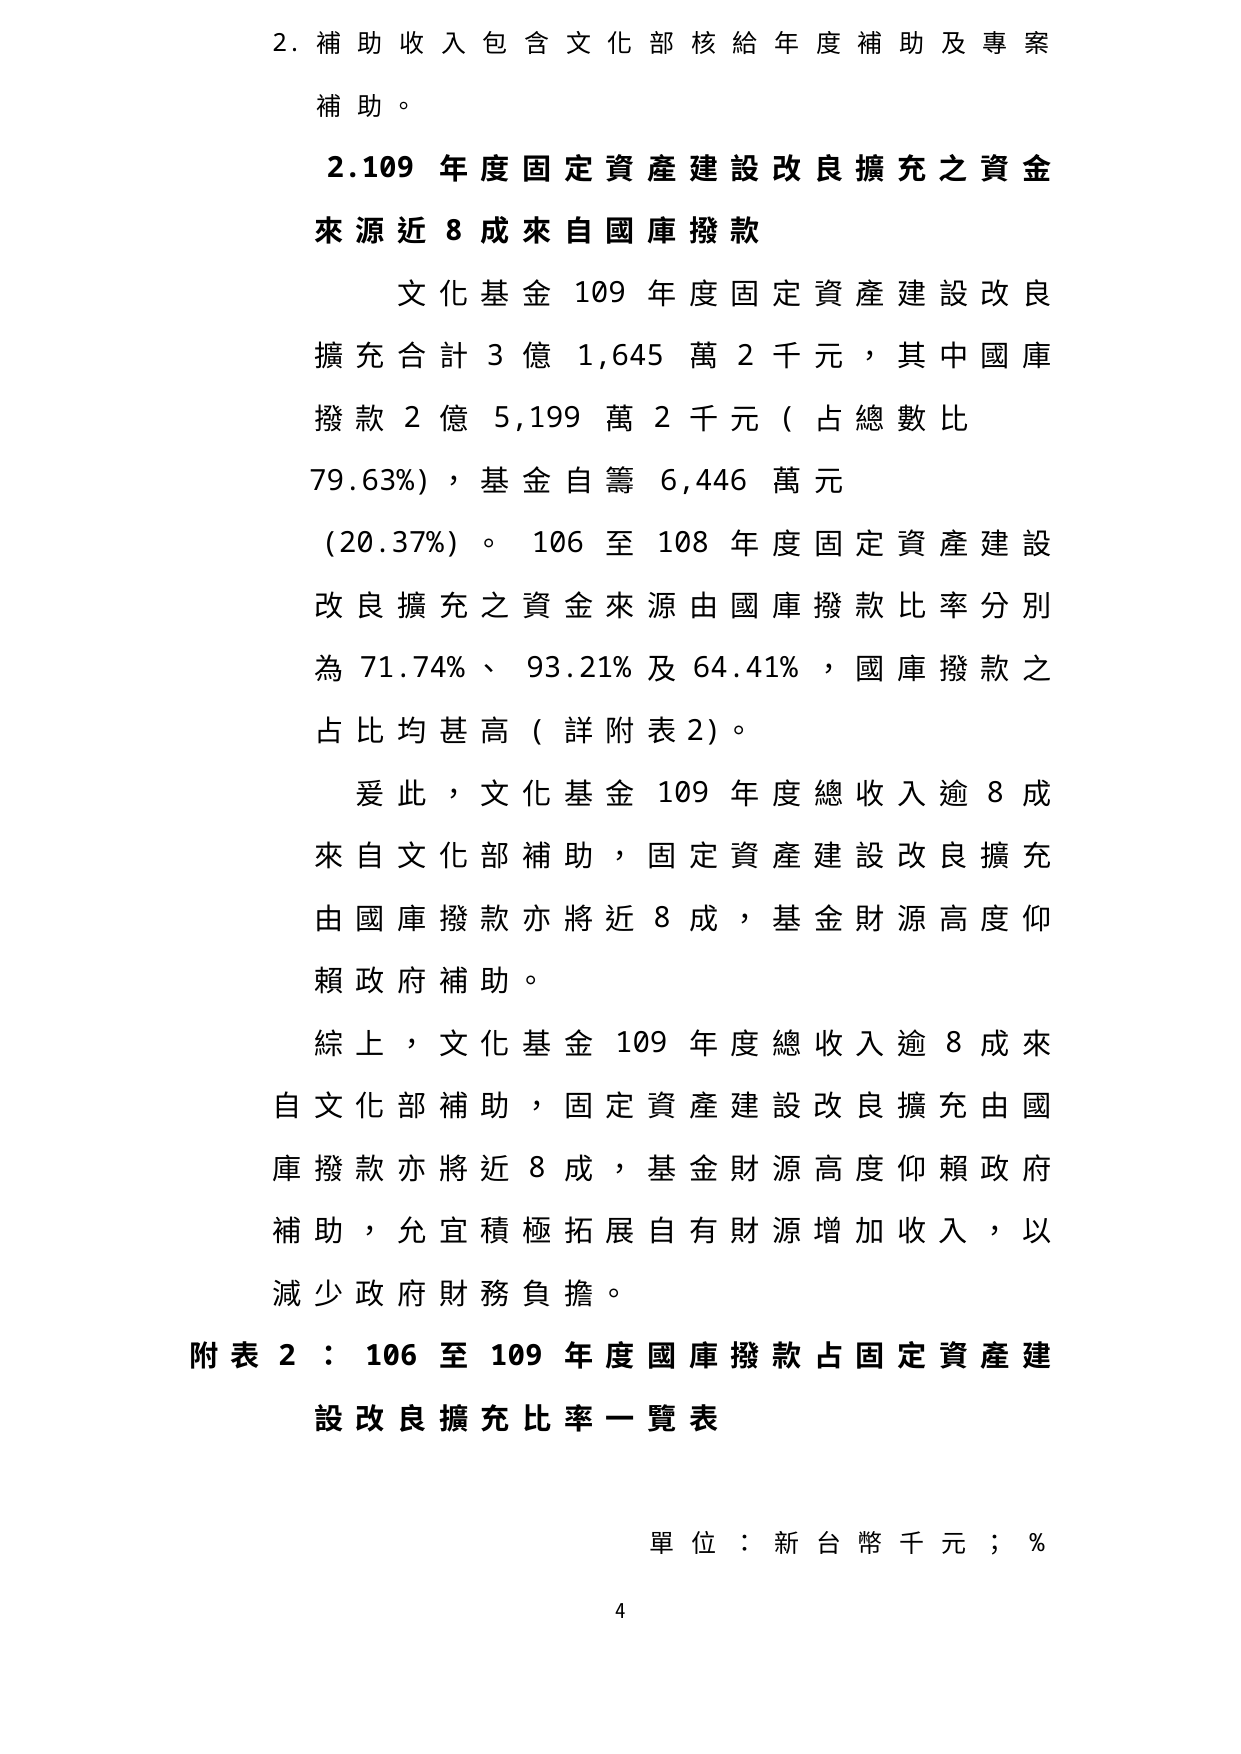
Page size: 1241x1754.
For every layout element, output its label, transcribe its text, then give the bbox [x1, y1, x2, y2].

text 2.109年度固定資產建設改良擴充之資金來源近8成來自國庫撥款 [271, 125, 1058, 250]
text 綜上，文化基金109年度總收入逾8成來自文化部補助，固定資產建設改良擴充由國庫撥款亦將近8成，基金財源高度仰賴政府補助，允宜積極拓展自有財源增加收入，以減少政府財務負擔。 [242, 1000, 1058, 1312]
text 單位：新台幣千元；% [183, 1437, 1058, 1562]
text 文化基金109年度固定資產建設改良擴充合計3億1,645萬2千元，其中國庫撥款2億5,199萬2千元(占總數比79.63%)，基金自籌6,446萬元(20.37%)。106至108年度固定資產建設改良擴充之資金來源由國庫撥款比率分別為71.74%、93.21%及64.41%，國庫撥款之占比均甚高(詳附表2)。 [301, 250, 1058, 750]
text 2.補助收入包含文化部核給年度補助及專案補助。 [259, 0, 1058, 125]
text 附表2：106至109年度國庫撥款占固定資產建設改良擴充比率一覽表 [183, 1312, 1058, 1437]
text 爰此，文化基金109年度總收入逾8成來自文化部補助，固定資產建設改良擴充由國庫撥款亦將近8成，基金財源高度仰賴政府補助。 [271, 750, 1058, 1000]
